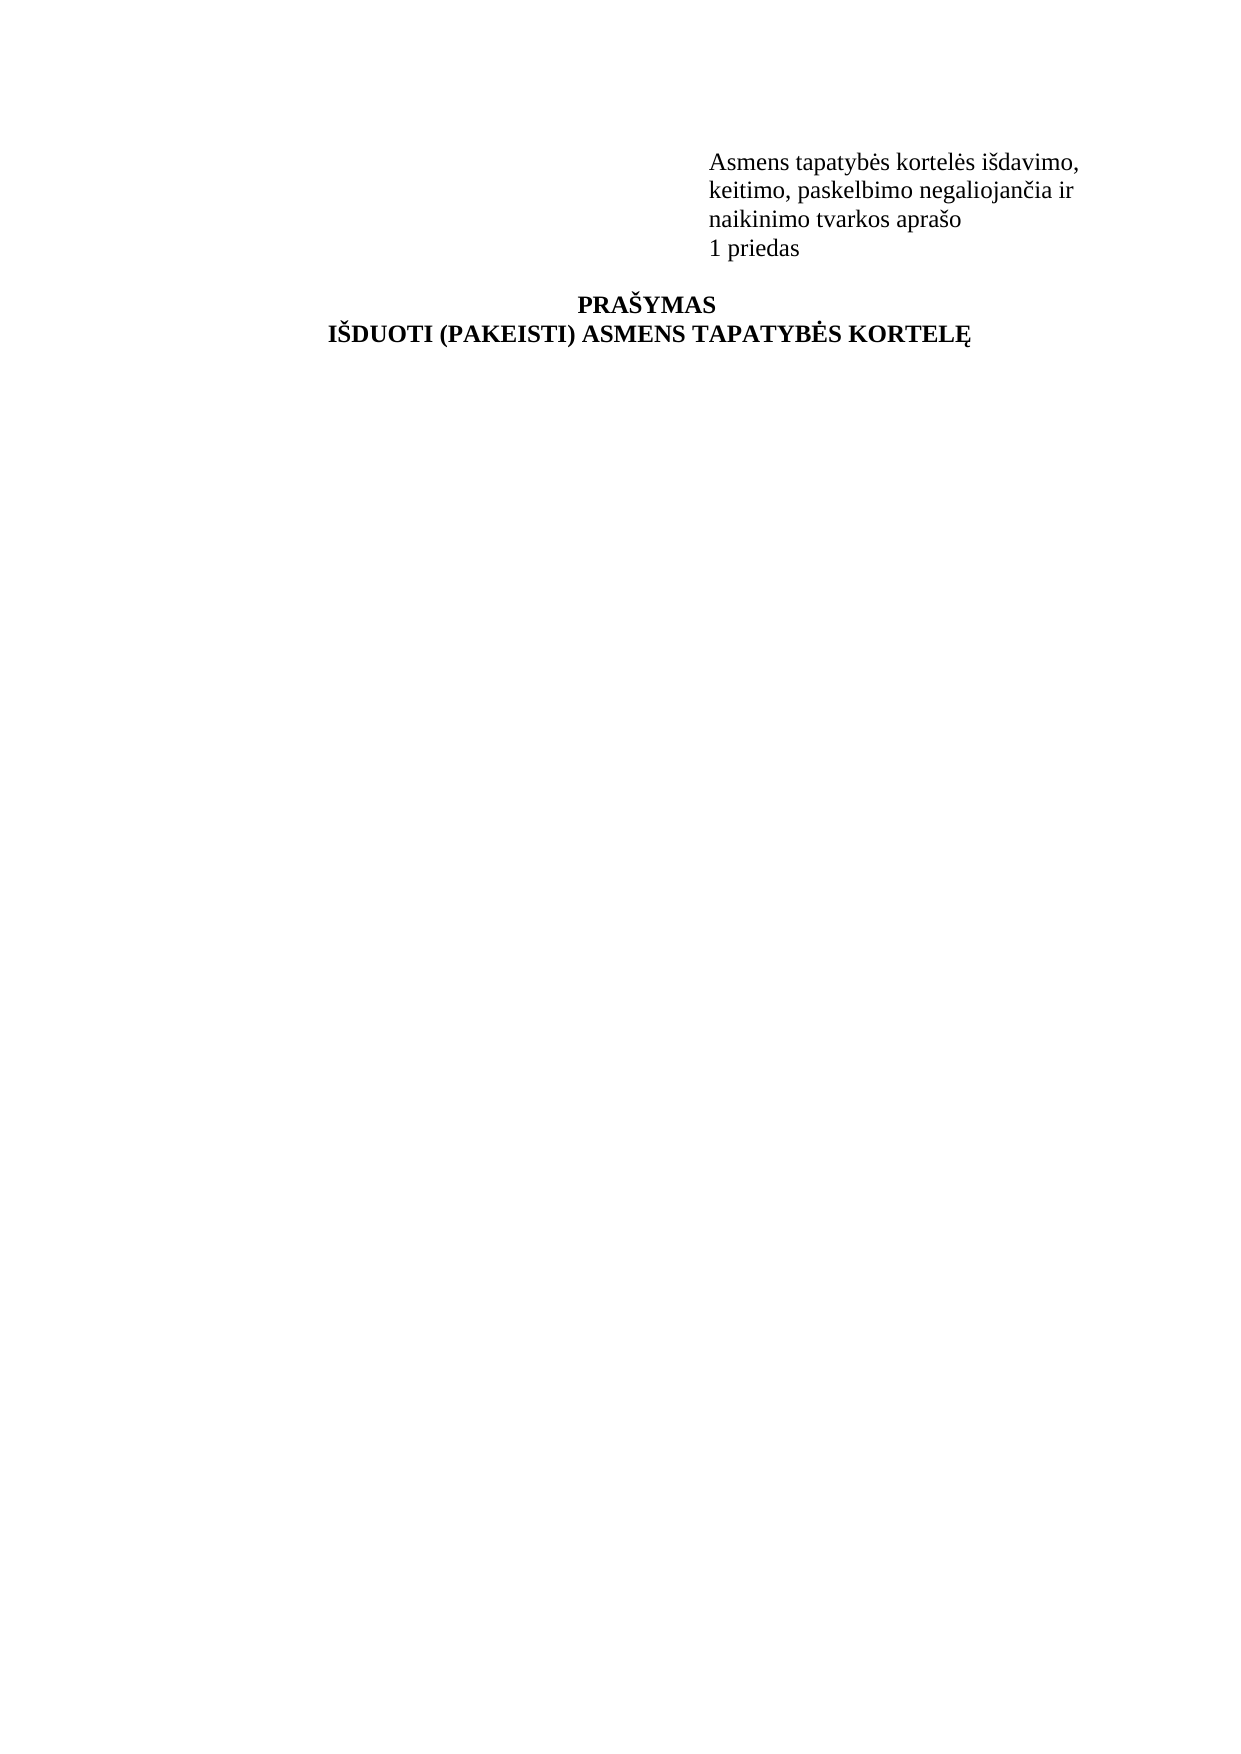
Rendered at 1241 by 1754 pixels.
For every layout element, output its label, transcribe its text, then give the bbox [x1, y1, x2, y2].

text naikinimo tvarkos aprašo [177, 204, 1122, 233]
text IŠDUOTI (PAKEISTI) ASMENS TAPATYBĖS KORTELĘ [177, 319, 1122, 348]
text keitimo, paskelbimo negaliojančia ir [177, 176, 1122, 204]
text Asmens tapatybės kortelės išdavimo, [177, 147, 1122, 176]
text PRAŠYMAS [177, 291, 1122, 319]
text 1 priedas [177, 233, 1122, 262]
